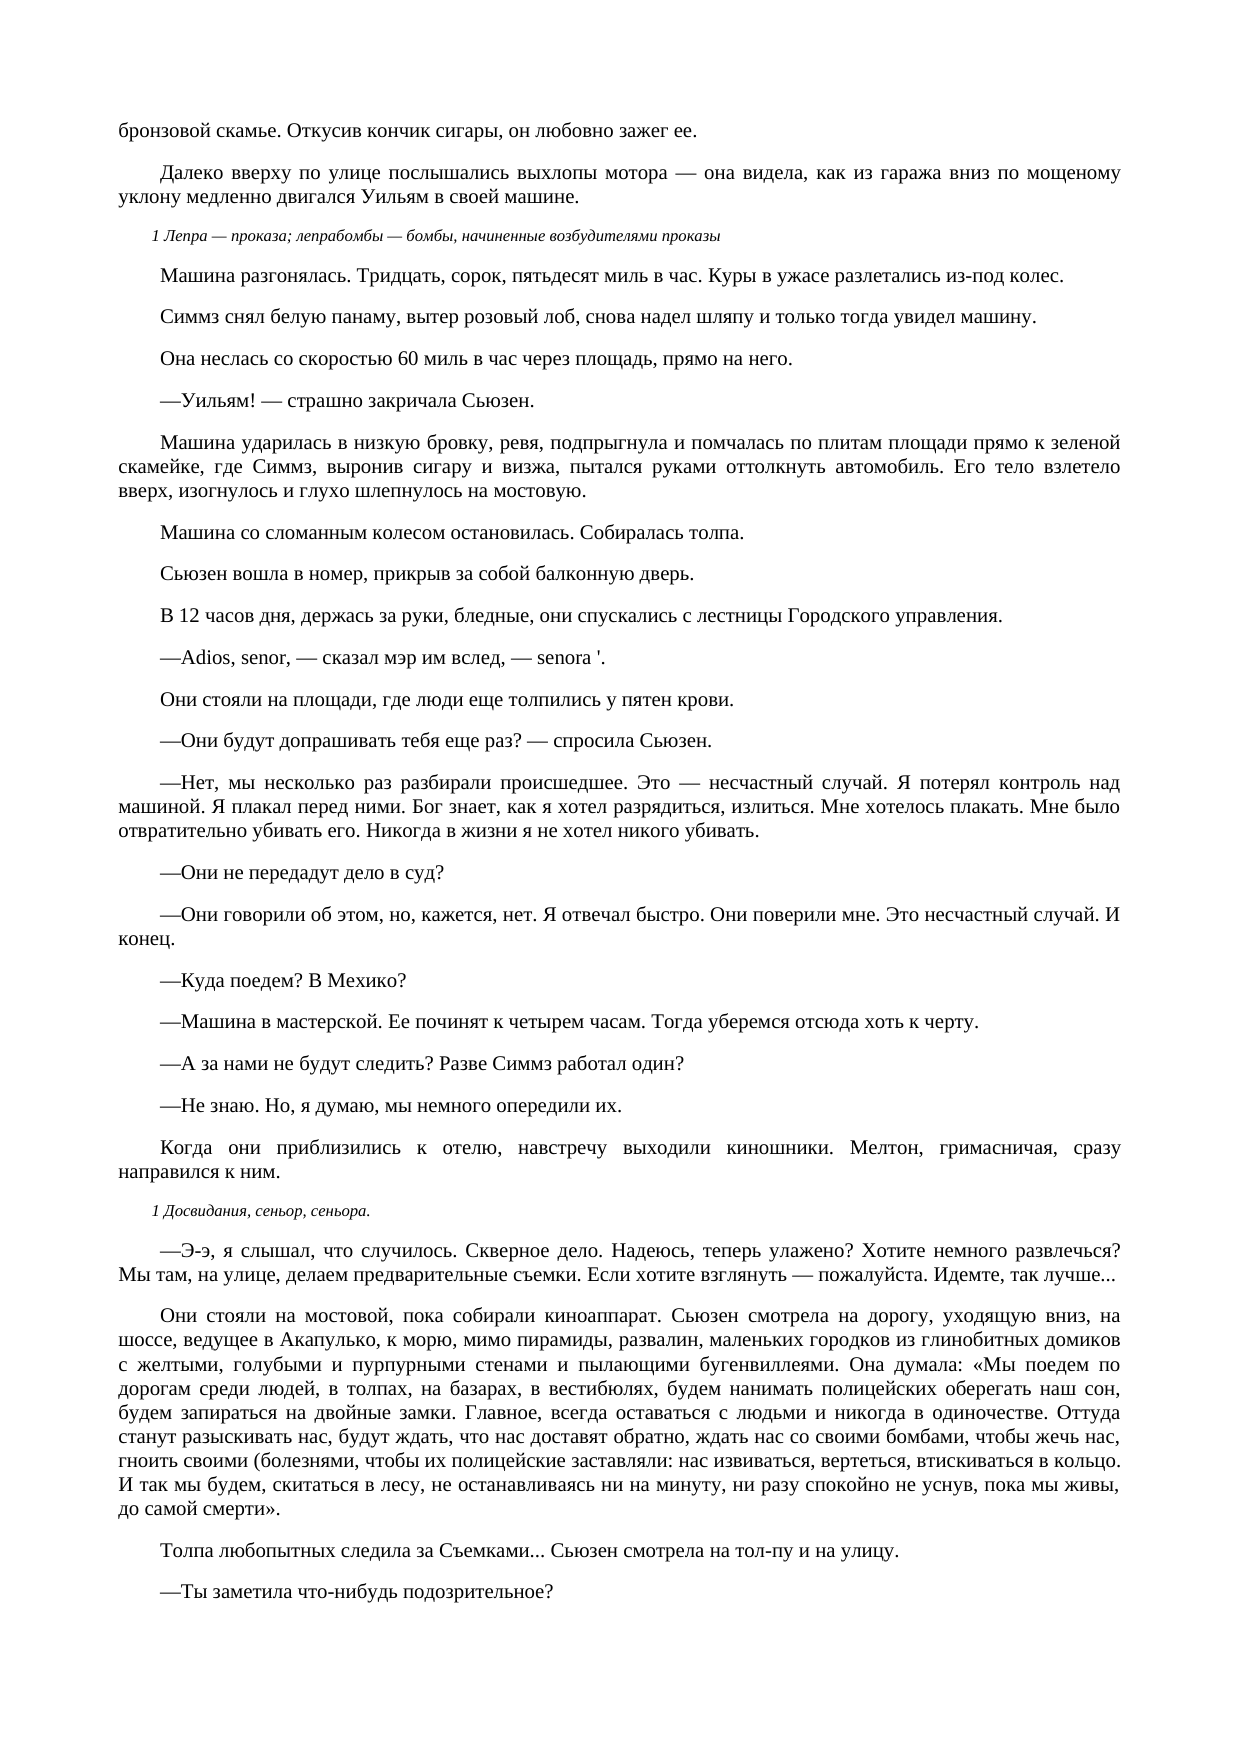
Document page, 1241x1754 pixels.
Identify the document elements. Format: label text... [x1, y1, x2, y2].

text —Они не передадут дело в суд? [118, 860, 1122, 884]
text Они стояли на площади, где люди еще толпились у пятен крови. [118, 687, 1122, 711]
text Машина ударилась в низкую бровку, ревя, подпрыгнула и помчалась по плитам площади прямо к зеленой скамейке, где Симмз, выронив сигару и визжа, пытался руками оттолкнуть автомобиль. Его тело взлетело вверх, изогнулось и глухо шлепнулось на мостовую. [118, 430, 1122, 502]
text —Нет, мы несколько раз разбирали происшедшее. Это — несчастный случай. Я потерял контроль над машиной. Я плакал перед ними. Бог знает, как я хотел разрядиться, излиться. Мне хотелось плакать. Мне было отвратительно убивать его. Никогда в жизни я не хотел никого убивать. [118, 770, 1122, 842]
text Далеко вверху по улице послышались выхлопы мотора — она видела, как из гаража вниз по мощеному уклону медленно двигался Уильям в своей машине. [118, 160, 1122, 208]
text Машина разгонялась. Тридцать, сорок, пятьдесят миль в час. Куры в ужасе разлетались из-под колес. [118, 263, 1122, 287]
text Когда они приблизились к отелю, навстречу выходили киношники. Мелтон, гримасничая, сразу направился к ним. [118, 1135, 1122, 1183]
text Толпа любопытных следила за Съемками... Сьюзен смотрела на тол-пу и на улицу. [118, 1538, 1122, 1562]
text —Машина в мастерской. Ее починят к четырем часам. Тогда уберемся отсюда хоть к черту. [118, 1009, 1122, 1033]
text Симмз снял белую панаму, вытер розовый лоб, снова надел шляпу и только тогда увидел машину. [118, 304, 1122, 328]
text —Не знаю. Но, я думаю, мы немного опередили их. [118, 1093, 1122, 1117]
text бронзовой скамье. Откусив кончик сигары, он любовно зажег ее. [118, 118, 1122, 142]
text Они стояли на мостовой, пока собирали киноаппарат. Сьюзен смотрела на дорогу, уходящую вниз, на шоссе, ведущее в Акапулько, к морю, мимо пирамиды, развалин, маленьких городков из глинобитных домиков с желтыми, голубыми и пурпурными стенами и пылающими бугенвиллеями. Она думала: «Мы поедем по дорогам среди людей, в толпах, на базарах, в вестибюлях, будем нанимать полицейских оберегать наш сон, будем запираться на двойные замки. Главное, всегда оставаться с людьми и никогда в одиночестве. Оттуда станут разыскивать нас, будут ждать, что нас доставят обратно, ждать нас со своими бомбами, чтобы жечь нас, гноить своими (болезнями, чтобы их полицейские заставляли: нас извиваться, вертеться, втискиваться в кольцо. И так мы будем, скитаться в лесу, не останавливаясь ни на минуту, ни разу спокойно не уснув, пока мы живы, до самой смерти». [118, 1303, 1122, 1520]
text —А за нами не будут следить? Разве Симмз работал один? [118, 1051, 1122, 1075]
text —Они говорили об этом, но, кажется, нет. Я отвечал быстро. Они поверили мне. Это несчастный случай. И конец. [118, 902, 1122, 950]
text Машина со сломанным колесом остановилась. Собиралась толпа. [118, 519, 1122, 544]
text 1 Досвидания, сеньор, сеньора. [118, 1201, 1122, 1220]
text Она неслась со скоростью 60 миль в час через площадь, прямо на него. [118, 346, 1122, 370]
text 1 Лепра — проказа; лепрабомбы — бомбы, начиненные возбудителями проказы [118, 226, 1122, 245]
text —Ты заметила что-нибудь подозрительное? [118, 1579, 1122, 1603]
text —Уильям! — страшно закричала Сьюзен. [118, 388, 1122, 412]
text В 12 часов дня, держась за руки, бледные, они спускались с лестницы Городского управления. [118, 603, 1122, 627]
text —Куда поедем? В Мехико? [118, 968, 1122, 992]
text Сьюзен вошла в номер, прикрыв за собой балконную дверь. [118, 561, 1122, 585]
text —Э-э, я слышал, что случилось. Скверное дело. Надеюсь, теперь улажено? Хотите немного развлечься? Мы там, на улице, делаем предварительные съемки. Если хотите взглянуть — пожалуйста. Идемте, так лучше... [118, 1237, 1122, 1286]
text —Они будут допрашивать тебя еще раз? — спросила Сьюзен. [118, 728, 1122, 752]
text —Adios, senor, — сказал мэр им вслед, — senorа '. [118, 645, 1122, 669]
